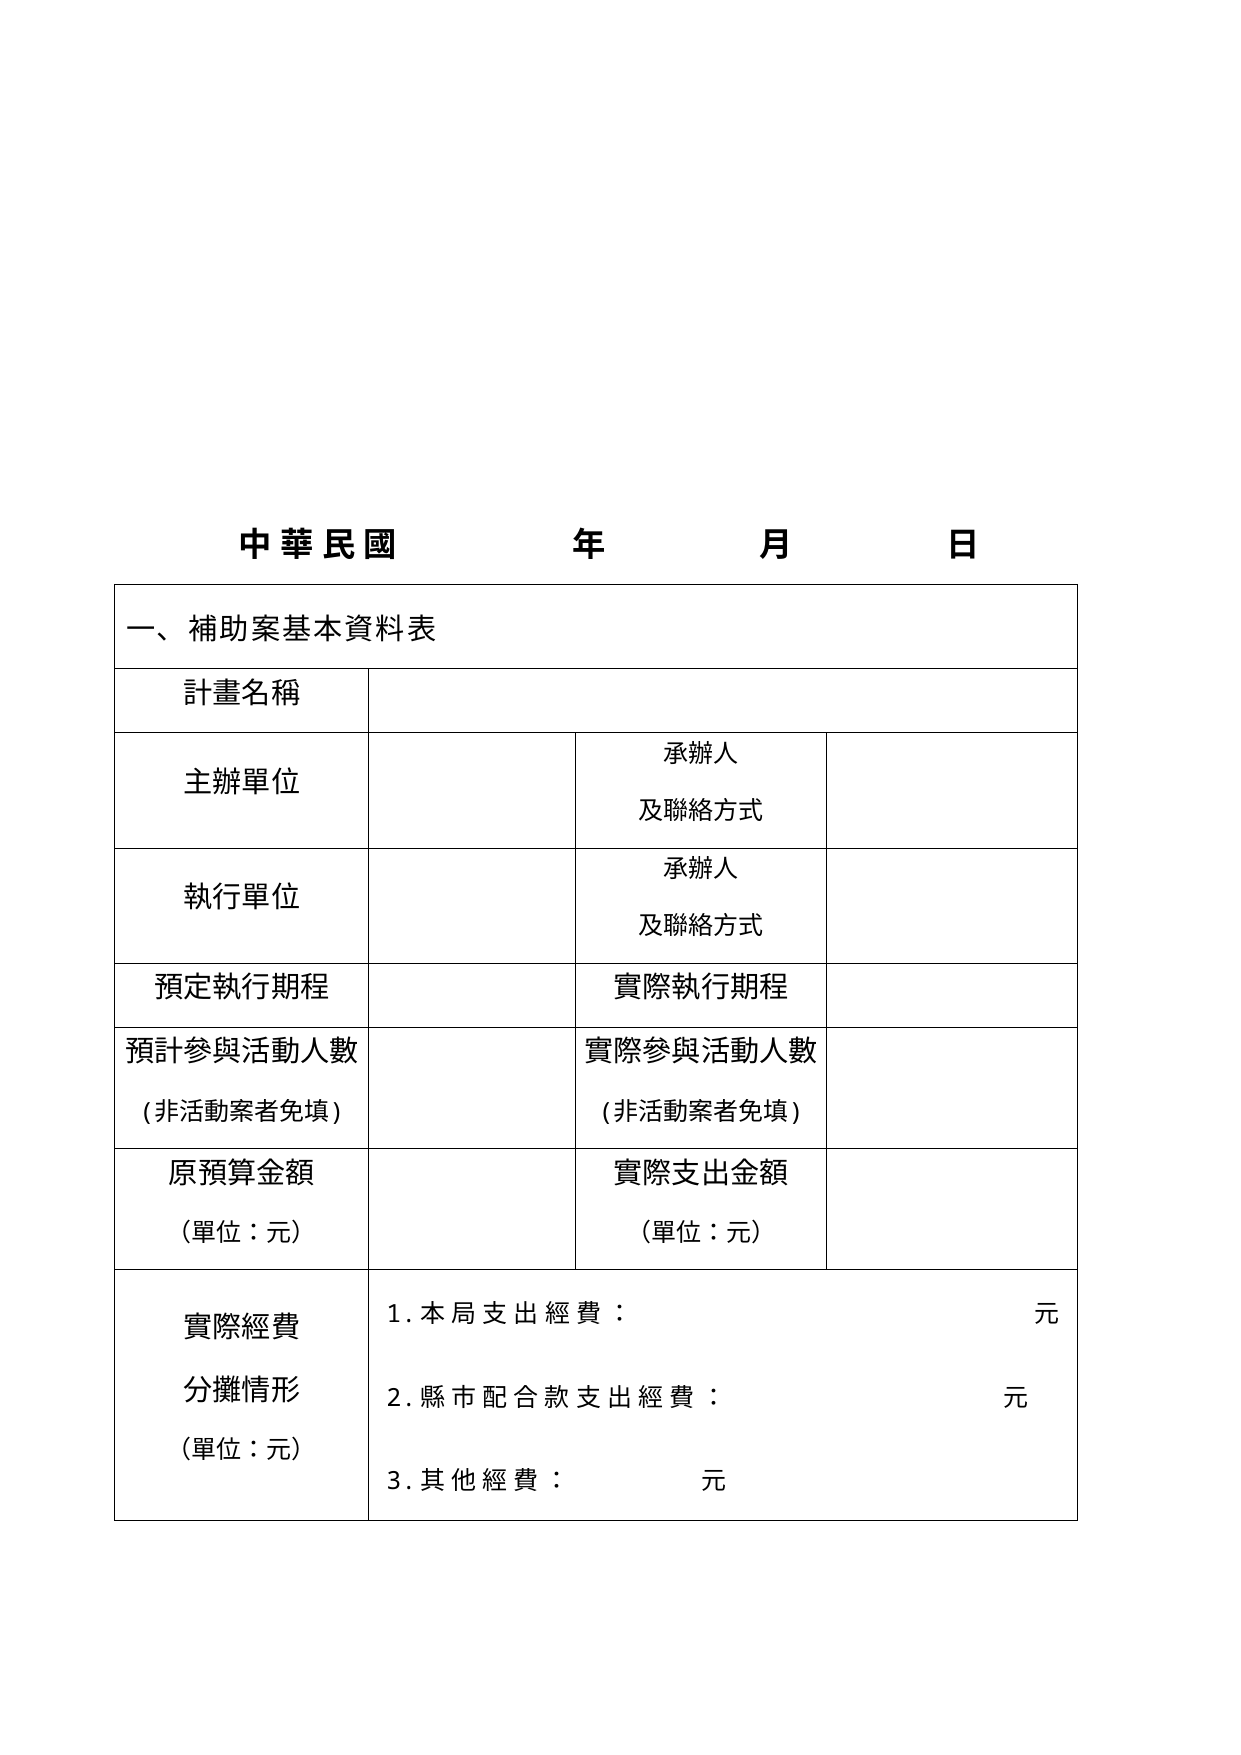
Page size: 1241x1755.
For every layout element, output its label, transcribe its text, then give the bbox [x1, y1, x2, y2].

table_cell [369, 1028, 575, 1148]
text 中華民國 年 月 日 [114, 500, 1104, 563]
table_cell 執行單位 [115, 849, 368, 963]
table_cell 預計參與活動人數 (非活動案者免填) [115, 1028, 368, 1148]
table_cell [827, 849, 1077, 963]
table_cell [827, 1028, 1077, 1148]
table_cell [827, 733, 1077, 847]
table_header 一、補助案基本資料表 [115, 585, 1077, 668]
table_cell [369, 733, 575, 847]
table_cell [827, 964, 1077, 1027]
table_cell 計畫名稱 [115, 669, 368, 732]
table_cell [369, 1149, 575, 1269]
table_cell 實際支出金額 （單位：元） [576, 1149, 826, 1269]
table_cell 承辦人 及聯絡方式 [576, 849, 826, 963]
table_cell [369, 849, 575, 963]
table_cell [369, 964, 575, 1027]
table_cell 實際參與活動人數 (非活動案者免填) [576, 1028, 826, 1148]
table_cell [827, 1149, 1077, 1269]
table_cell 預定執行期程 [115, 964, 368, 1027]
table_cell 實際執行期程 [576, 964, 826, 1027]
table_cell 1.本局支出經費： 元 2.縣市配合款支出經費： 元 3.其他經費： 元 [369, 1270, 1077, 1520]
table_cell 主辦單位 [115, 733, 368, 847]
table_cell [369, 669, 1077, 732]
table_cell 實際經費 分攤情形 （單位：元） [115, 1270, 368, 1520]
table_cell 承辦人 及聯絡方式 [576, 733, 826, 847]
table_cell 原預算金額 （單位：元） [115, 1149, 368, 1269]
